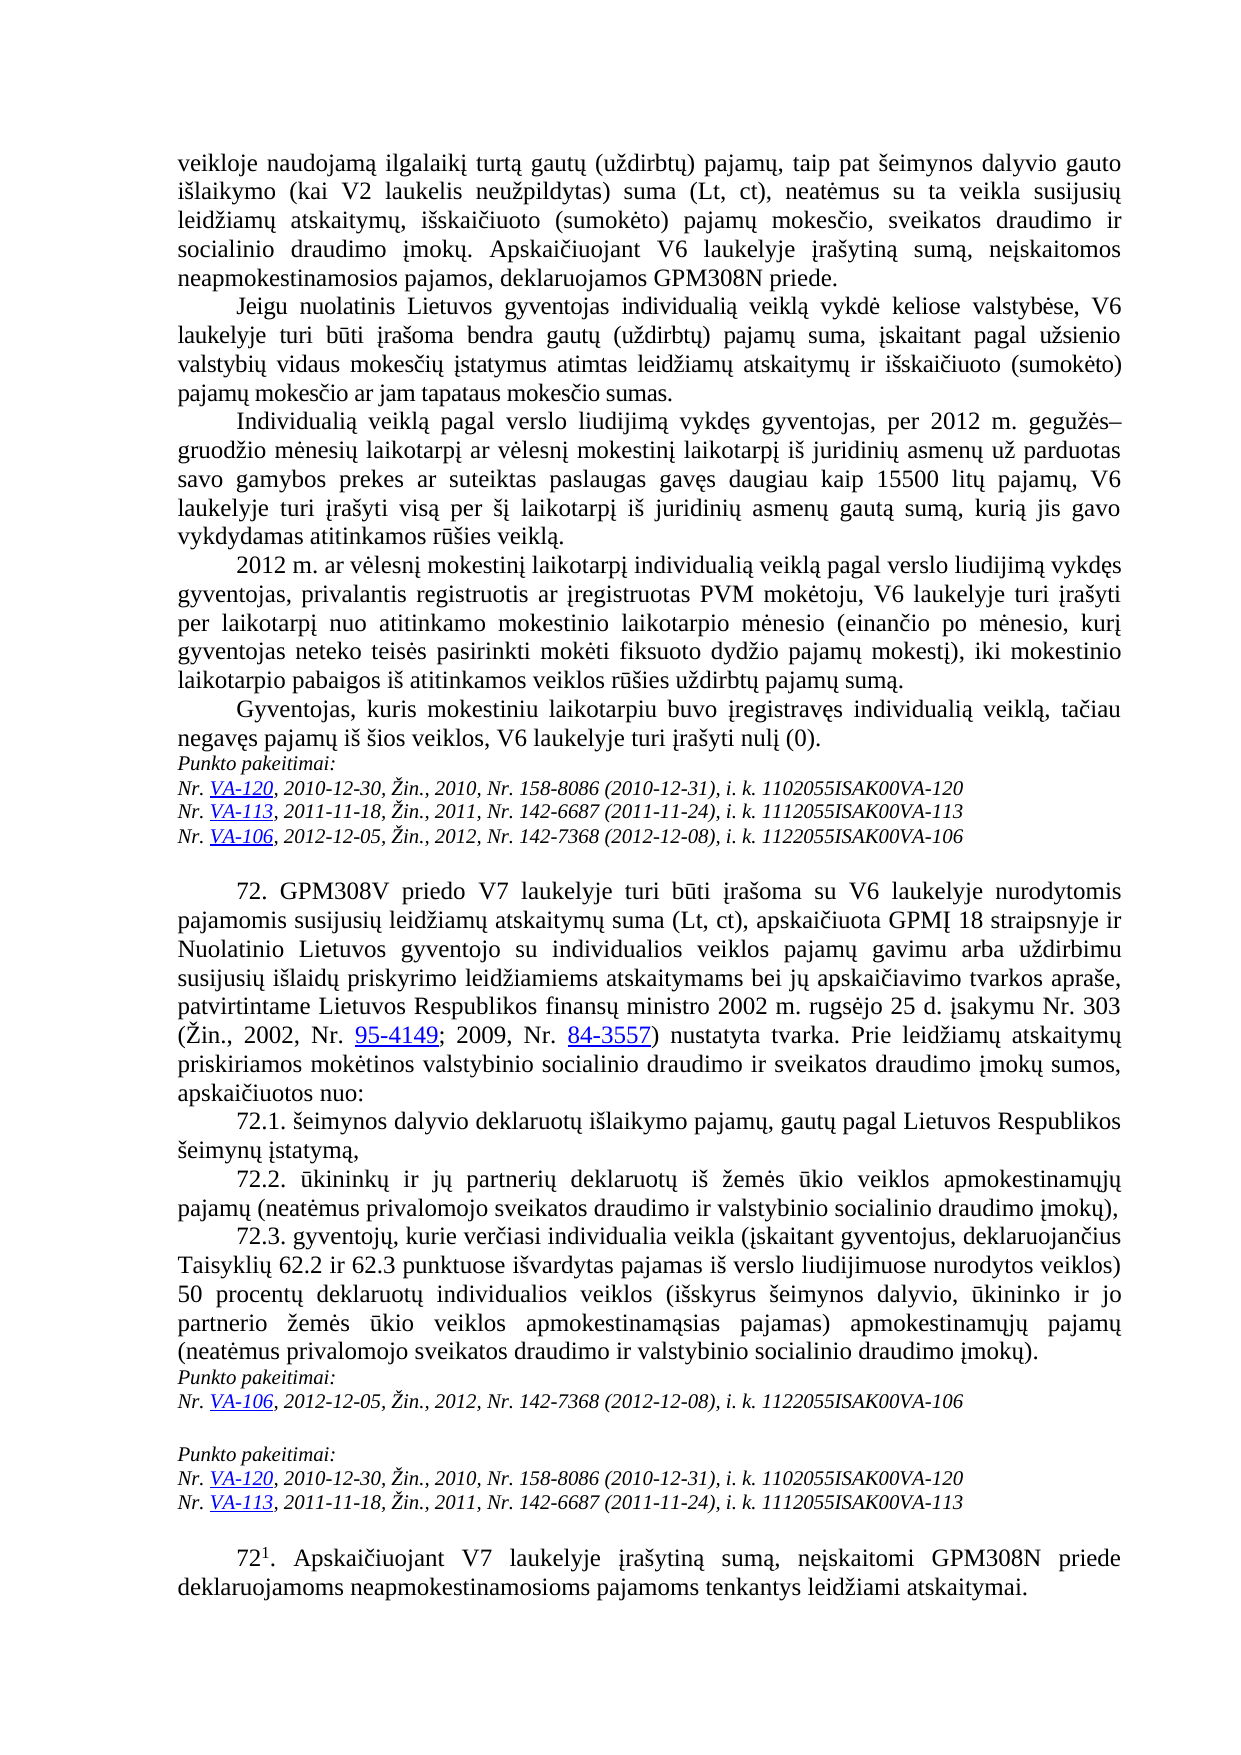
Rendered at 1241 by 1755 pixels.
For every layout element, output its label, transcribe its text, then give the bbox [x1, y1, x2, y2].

text Punkto pakeitimai: [177, 1442, 1122, 1466]
text 72.3. gyventojų, kurie verčiasi individualia veikla (įskaitant gyventojus, deklaruojančius Taisyklių 62.2 ir 62.3 punktuose išvardytas pajamas iš verslo liudijimuose nurodytos veiklos) 50 procentų deklaruotų individualios veiklos (išskyrus šeimynos dalyvio, ūkininko ir jo partnerio žemės ūkio veiklos apmokestinamąsias pajamas) apmokestinamųjų pajamų (neatėmus privalomojo sveikatos draudimo ir valstybinio socialinio draudimo įmokų). [177, 1221, 1122, 1365]
text Gyventojas, kuris mokestiniu laikotarpiu buvo įregistravęs individualią veiklą, tačiau negavęs pajamų iš šios veiklos, V6 laukelyje turi įrašyti nulį (0). [177, 694, 1122, 751]
text 72.1. šeimynos dalyvio deklaruotų išlaikymo pajamų, gautų pagal Lietuvos Respublikos šeimynų įstatymą, [177, 1106, 1122, 1164]
text Nr. VA-113, 2011-11-18, Žin., 2011, Nr. 142-6687 (2011-11-24), i. k. 1112055ISAK00VA-113 [177, 799, 1122, 823]
text 72.2. ūkininkų ir jų partnerių deklaruotų iš žemės ūkio veiklos apmokestinamųjų pajamų (neatėmus privalomojo sveikatos draudimo ir valstybinio socialinio draudimo įmokų), [177, 1164, 1122, 1221]
text 72. GPM308V priedo V7 laukelyje turi būti įrašoma su V6 laukelyje nurodytomis pajamomis susijusių leidžiamų atskaitymų suma (Lt, ct), apskaičiuota GPMĮ 18 straipsnyje ir Nuolatinio Lietuvos gyventojo su individualios veiklos pajamų gavimu arba uždirbimu susijusių išlaidų priskyrimo leidžiamiems atskaitymams bei jų apskaičiavimo tvarkos apraše, patvirtintame Lietuvos Respublikos finansų ministro 2002 m. rugsėjo 25 d. įsakymu Nr. 303 (Žin., 2002, Nr. 95-4149; 2009, Nr. 84-3557) nustatyta tvarka. Prie leidžiamų atskaitymų priskiriamos mokėtinos valstybinio socialinio draudimo ir sveikatos draudimo įmokų sumos, apskaičiuotos nuo: [177, 876, 1122, 1106]
text Nr. VA-106, 2012-12-05, Žin., 2012, Nr. 142-7368 (2012-12-08), i. k. 1122055ISAK00VA-106 [177, 1389, 1122, 1413]
text Nr. VA-120, 2010-12-30, Žin., 2010, Nr. 158-8086 (2010-12-31), i. k. 1102055ISAK00VA-120 [177, 775, 1122, 799]
text Nr. VA-113, 2011-11-18, Žin., 2011, Nr. 142-6687 (2011-11-24), i. k. 1112055ISAK00VA-113 [177, 1490, 1122, 1514]
text 2012 m. ar vėlesnį mokestinį laikotarpį individualią veiklą pagal verslo liudijimą vykdęs gyventojas, privalantis registruotis ar įregistruotas PVM mokėtoju, V6 laukelyje turi įrašyti per laikotarpį nuo atitinkamo mokestinio laikotarpio mėnesio (einančio po mėnesio, kurį gyventojas neteko teisės pasirinkti mokėti fiksuoto dydžio pajamų mokestį), iki mokestinio laikotarpio pabaigos iš atitinkamos veiklos rūšies uždirbtų pajamų sumą. [177, 550, 1122, 694]
text veikloje naudojamą ilgalaikį turtą gautų (uždirbtų) pajamų, taip pat šeimynos dalyvio gauto išlaikymo (kai V2 laukelis neužpildytas) suma (Lt, ct), neatėmus su ta veikla susijusių leidžiamų atskaitymų, išskaičiuoto (sumokėto) pajamų mokesčio, sveikatos draudimo ir socialinio draudimo įmokų. Apskaičiuojant V6 laukelyje įrašytiną sumą, neįskaitomos neapmokestinamosios pajamos, deklaruojamos GPM308N priede. [177, 148, 1122, 291]
text Individualią veiklą pagal verslo liudijimą vykdęs gyventojas, per 2012 m. gegužės–gruodžio mėnesių laikotarpį ar vėlesnį mokestinį laikotarpį iš juridinių asmenų už parduotas savo gamybos prekes ar suteiktas paslaugas gavęs daugiau kaip 15500 litų pajamų, V6 laukelyje turi įrašyti visą per šį laikotarpį iš juridinių asmenų gautą sumą, kurią jis gavo vykdydamas atitinkamos rūšies veiklą. [177, 406, 1122, 550]
text Punkto pakeitimai: [177, 751, 1122, 775]
text 721. Apskaičiuojant V7 laukelyje įrašytiną sumą, neįskaitomi GPM308N priede deklaruojamoms neapmokestinamosioms pajamoms tenkantys leidžiami atskaitymai. [177, 1543, 1122, 1600]
text Jeigu nuolatinis Lietuvos gyventojas individualią veiklą vykdė keliose valstybėse, V6 laukelyje turi būti įrašoma bendra gautų (uždirbtų) pajamų suma, įskaitant pagal užsienio valstybių vidaus mokesčių įstatymus atimtas leidžiamų atskaitymų ir išskaičiuoto (sumokėto) pajamų mokesčio ar jam tapataus mokesčio sumas. [177, 291, 1122, 406]
text Nr. VA-106, 2012-12-05, Žin., 2012, Nr. 142-7368 (2012-12-08), i. k. 1122055ISAK00VA-106 [177, 823, 1122, 848]
text Nr. VA-120, 2010-12-30, Žin., 2010, Nr. 158-8086 (2010-12-31), i. k. 1102055ISAK00VA-120 [177, 1466, 1122, 1490]
text Punkto pakeitimai: [177, 1365, 1122, 1389]
